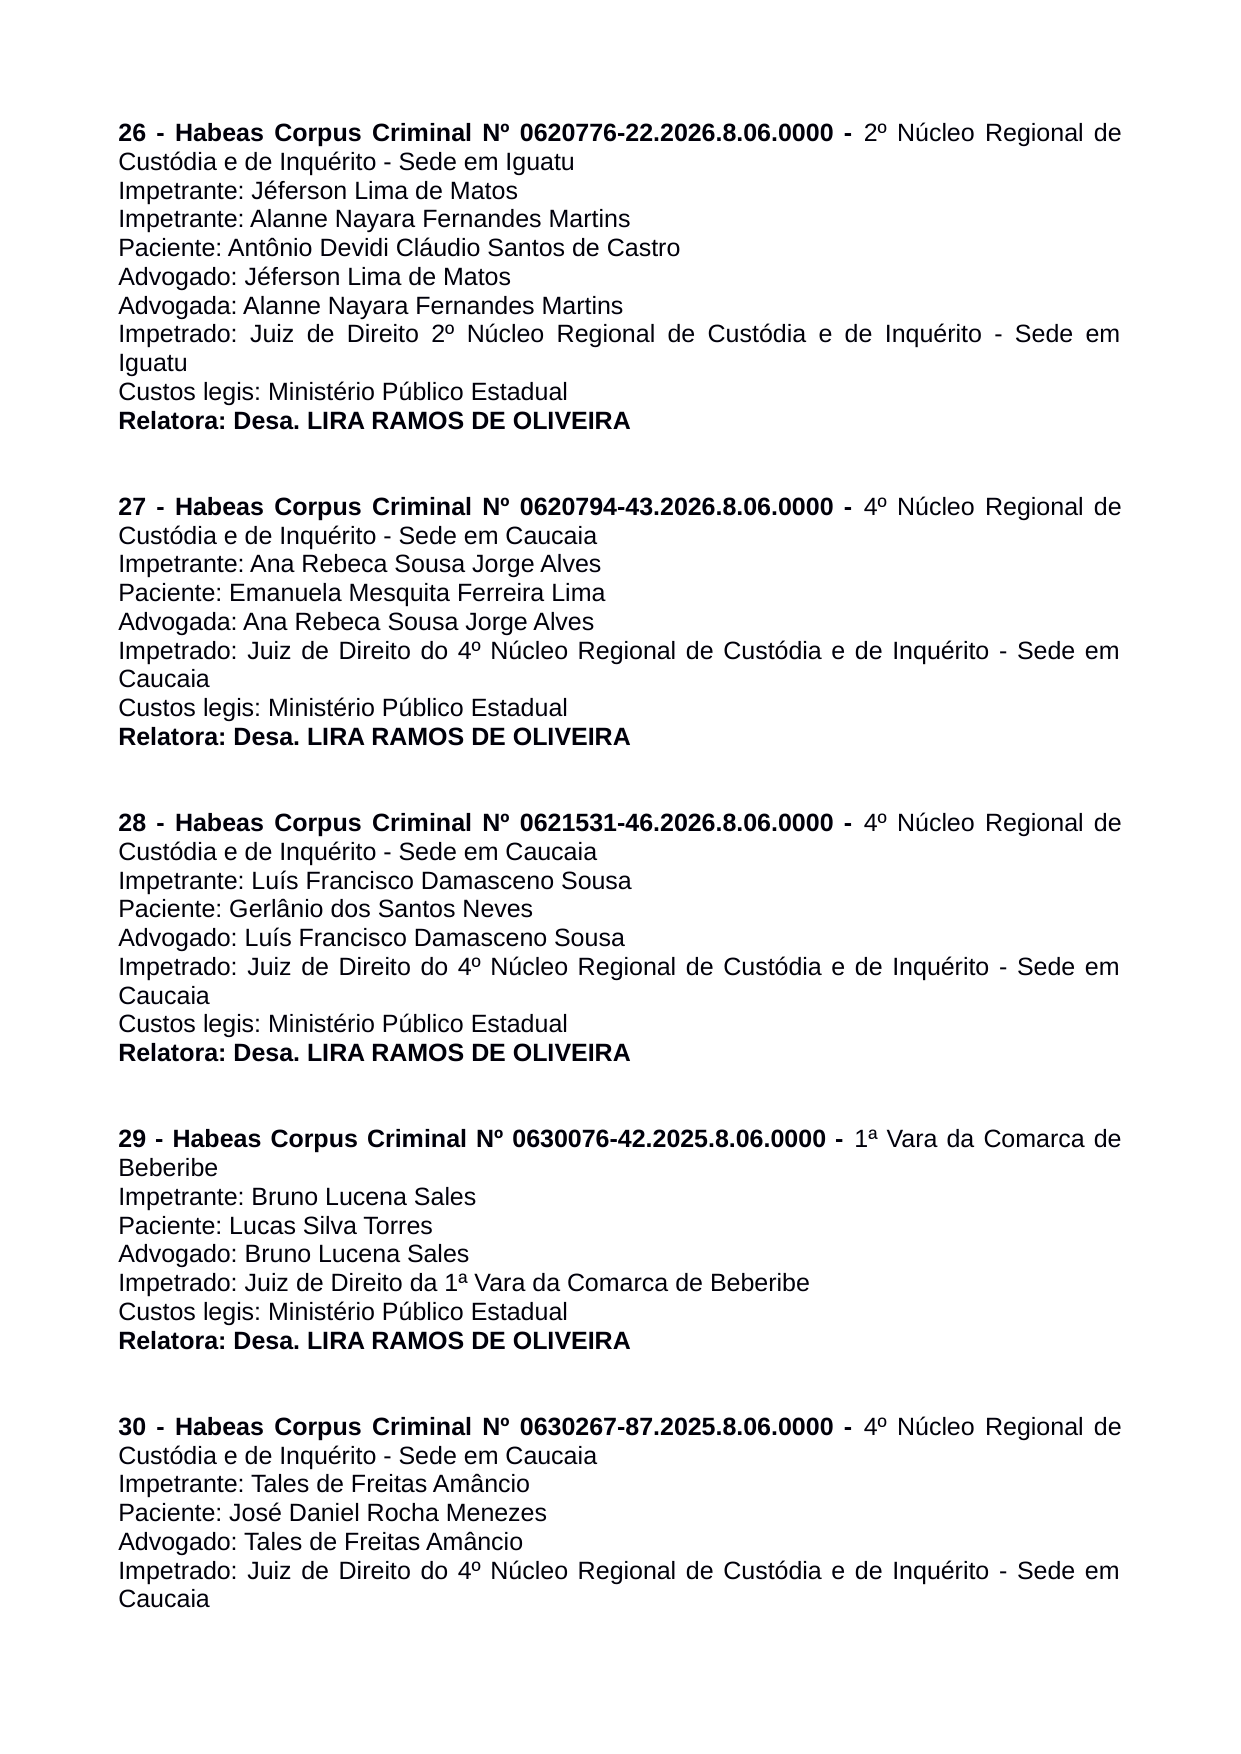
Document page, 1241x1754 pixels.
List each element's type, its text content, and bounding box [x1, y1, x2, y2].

text Impetrante: Jéferson Lima de Matos [118, 176, 1122, 204]
text Paciente: Lucas Silva Torres [118, 1211, 1122, 1239]
text Impetrante: Tales de Freitas Amâncio [118, 1469, 1122, 1498]
text Impetrado: Juiz de Direito do 4º Núcleo Regional de Custódia e de Inquérito - Sede em Caucaia [118, 952, 1122, 1009]
text Advogado: Luís Francisco Damasceno Sousa [118, 923, 1122, 952]
text Custos legis: Ministério Público Estadual [118, 377, 1122, 406]
text Custos legis: Ministério Público Estadual [118, 1297, 1122, 1326]
text Advogada: Ana Rebeca Sousa Jorge Alves [118, 607, 1122, 636]
text Impetrante: Luís Francisco Damasceno Sousa [118, 866, 1122, 894]
text Impetrante: Alanne Nayara Fernandes Martins [118, 204, 1122, 233]
text Paciente: Gerlânio dos Santos Neves [118, 894, 1122, 923]
text Relatora: Desa. LIRA RAMOS DE OLIVEIRA [118, 1326, 1122, 1354]
text Advogado: Bruno Lucena Sales [118, 1239, 1122, 1268]
text 26 - Habeas Corpus Criminal Nº 0620776-22.2026.8.06.0000 - 2º Núcleo Regional de Custódia e de Inquérito - Sede em Iguatu [118, 118, 1122, 176]
text Relatora: Desa. LIRA RAMOS DE OLIVEIRA [118, 1038, 1122, 1067]
text Impetrante: Bruno Lucena Sales [118, 1182, 1122, 1211]
text 28 - Habeas Corpus Criminal Nº 0621531-46.2026.8.06.0000 - 4º Núcleo Regional de Custódia e de Inquérito - Sede em Caucaia [118, 808, 1122, 866]
text 29 - Habeas Corpus Criminal Nº 0630076-42.2025.8.06.0000 - 1ª Vara da Comarca de Beberibe [118, 1124, 1122, 1182]
text Advogada: Alanne Nayara Fernandes Martins [118, 291, 1122, 319]
text Relatora: Desa. LIRA RAMOS DE OLIVEIRA [118, 722, 1122, 751]
text 30 - Habeas Corpus Criminal Nº 0630267-87.2025.8.06.0000 - 4º Núcleo Regional de Custódia e de Inquérito - Sede em Caucaia [118, 1412, 1122, 1469]
text Paciente: Emanuela Mesquita Ferreira Lima [118, 578, 1122, 607]
text Relatora: Desa. LIRA RAMOS DE OLIVEIRA [118, 406, 1122, 434]
text Custos legis: Ministério Público Estadual [118, 693, 1122, 722]
text Impetrado: Juiz de Direito do 4º Núcleo Regional de Custódia e de Inquérito - Sede em Caucaia [118, 1556, 1122, 1613]
text 27 - Habeas Corpus Criminal Nº 0620794-43.2026.8.06.0000 - 4º Núcleo Regional de Custódia e de Inquérito - Sede em Caucaia [118, 492, 1122, 549]
text Impetrado: Juiz de Direito do 4º Núcleo Regional de Custódia e de Inquérito - Sede em Caucaia [118, 636, 1122, 693]
text Paciente: Antônio Devidi Cláudio Santos de Castro [118, 233, 1122, 262]
text Advogado: Tales de Freitas Amâncio [118, 1527, 1122, 1556]
text Custos legis: Ministério Público Estadual [118, 1009, 1122, 1038]
text Paciente: José Daniel Rocha Menezes [118, 1498, 1122, 1527]
text Impetrado: Juiz de Direito 2º Núcleo Regional de Custódia e de Inquérito - Sede em Iguatu [118, 319, 1122, 377]
text Impetrante: Ana Rebeca Sousa Jorge Alves [118, 549, 1122, 578]
text Advogado: Jéferson Lima de Matos [118, 262, 1122, 291]
text Impetrado: Juiz de Direito da 1ª Vara da Comarca de Beberibe [118, 1268, 1122, 1297]
